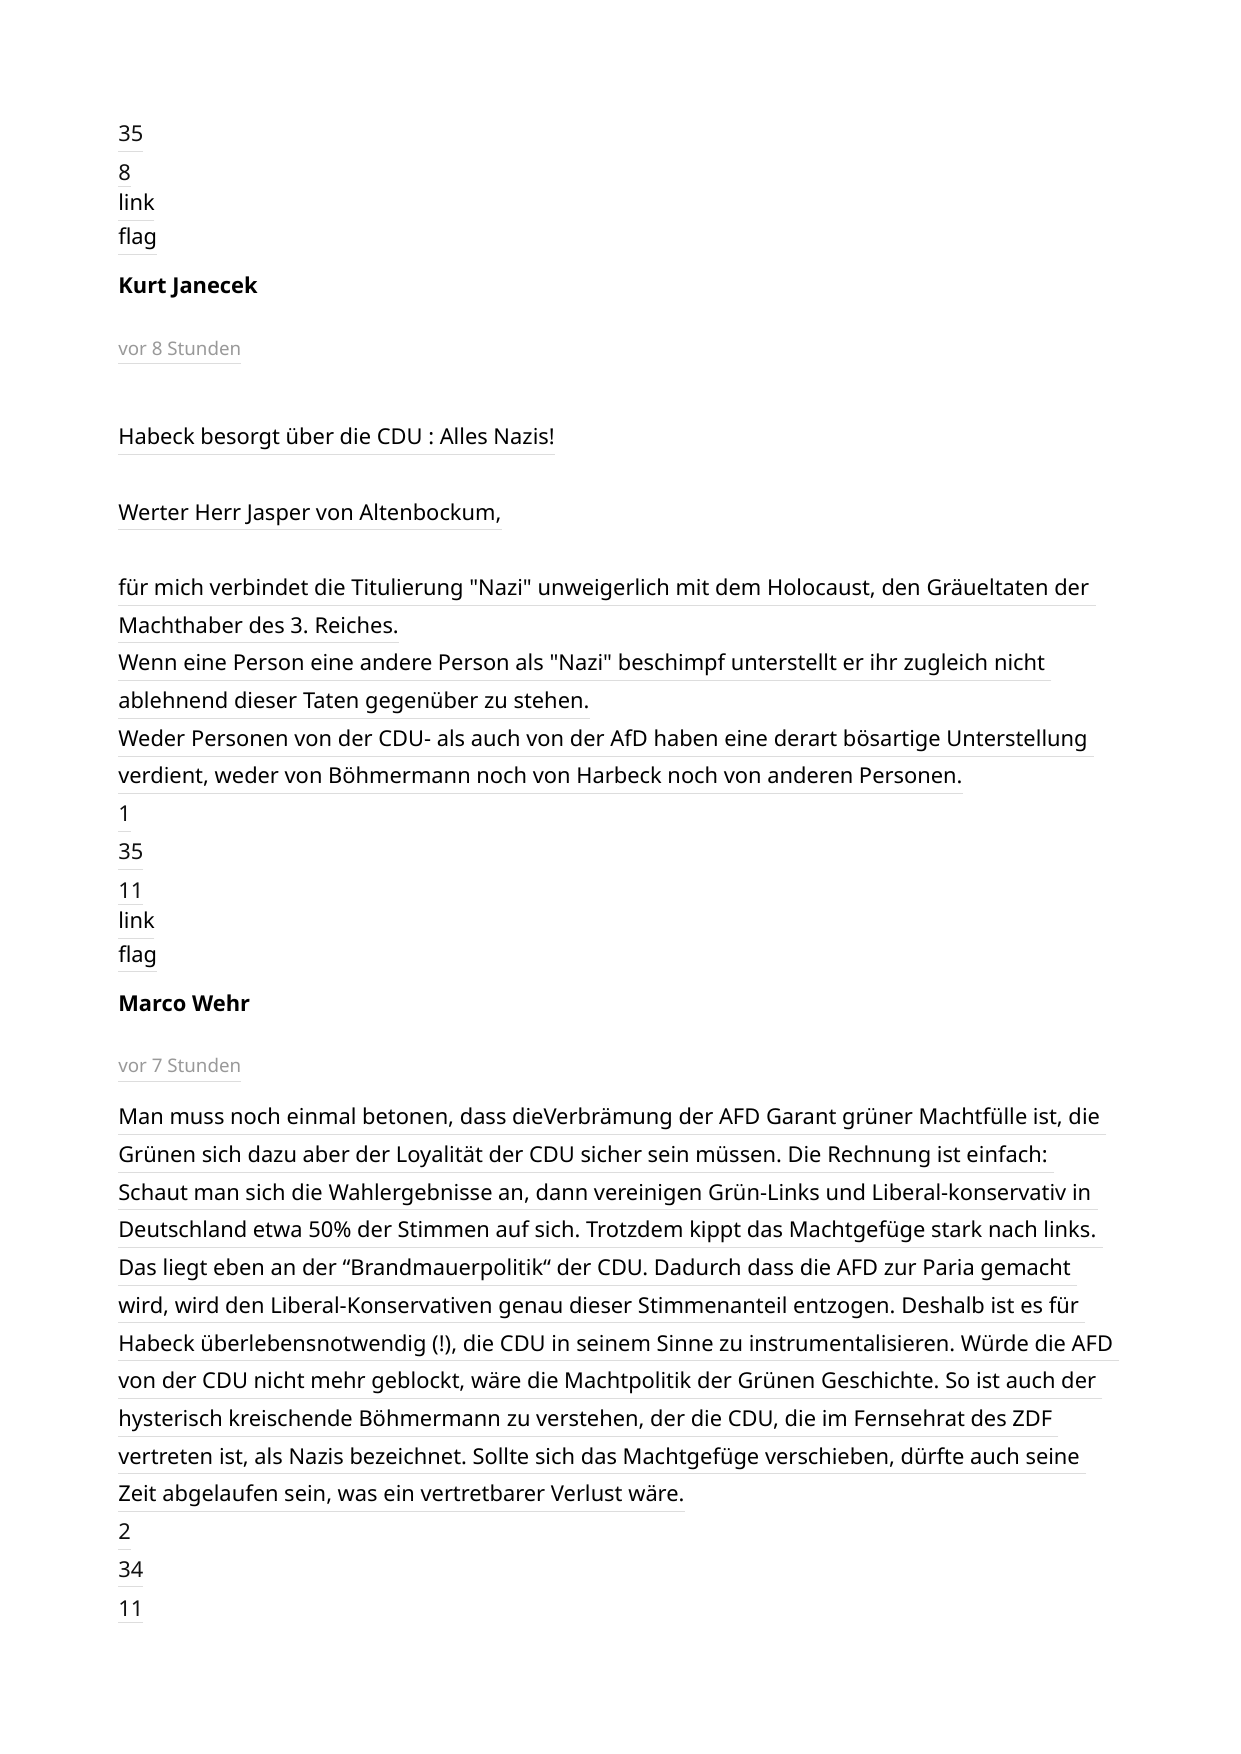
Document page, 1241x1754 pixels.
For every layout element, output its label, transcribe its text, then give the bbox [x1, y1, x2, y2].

text 2 [118, 1516, 1122, 1550]
text flag [118, 221, 1122, 255]
text 35 [118, 836, 1122, 870]
text Kurt Janecek [118, 270, 1122, 300]
text vor 8 Stunden [118, 335, 1117, 364]
text 11 [118, 1591, 1122, 1623]
text Man muss noch einmal betonen, dass dieVerbrämung der AFD Garant grüner Machtfülle ist, die Grünen sich dazu aber der Loyalität der CDU sicher sein müssen. Die Rechnung ist einfach: Schaut man sich die Wahlergebnisse an, dann vereinigen Grün-Links und Liberal-konservativ in Deutschland etwa 50% der Stimmen auf sich. Trotzdem kippt das Machtgefüge stark nach links. Das liegt eben an der “Brandmauerpolitik“ der CDU. Dadurch dass die AFD zur Paria gemacht wird, wird den Liberal-Konservativen genau dieser Stimmenanteil entzogen. Deshalb ist es für Habeck überlebensnotwendig (!), die CDU in seinem Sinne zu instrumentalisieren. Würde die AFD von der CDU nicht mehr geblockt, wäre die Machtpolitik der Grünen Geschichte. So ist auch der hysterisch kreischende Böhmermann zu verstehen, der die CDU, die im Fernsehrat des ZDF vertreten ist, als Nazis bezeichnet. Sollte sich das Machtgefüge verschieben, dürfte auch seine Zeit abgelaufen sein, was ein vertretbarer Verlust wäre. [118, 1101, 1122, 1512]
text vor 7 Stunden [118, 1053, 1117, 1082]
text flag [118, 939, 1122, 972]
text Habeck besorgt über die CDU : Alles Nazis! Werter Herr Jasper von Altenbockum, für mich verbindet die Titulierung "Nazi" unweigerlich mit dem Holocaust, den Gräueltaten der Machthaber des 3. Reiches. Wenn eine Person eine andere Person als "Nazi" beschimpf unterstellt er ihr zugleich nicht ablehnend dieser Taten gegenüber zu stehen. Weder Personen von der CDU- als auch von der AfD haben eine derart bösartige Unterstellung verdient, weder von Böhmermann noch von Harbeck noch von anderen Personen. [118, 383, 1122, 794]
text 8 [118, 156, 1122, 187]
text 35 [118, 118, 1122, 152]
text Marco Wehr [118, 988, 1122, 1018]
text 34 [118, 1554, 1122, 1587]
text 11 [118, 874, 1122, 905]
text link [118, 187, 1122, 221]
text link [118, 905, 1122, 939]
text 1 [118, 798, 1122, 832]
